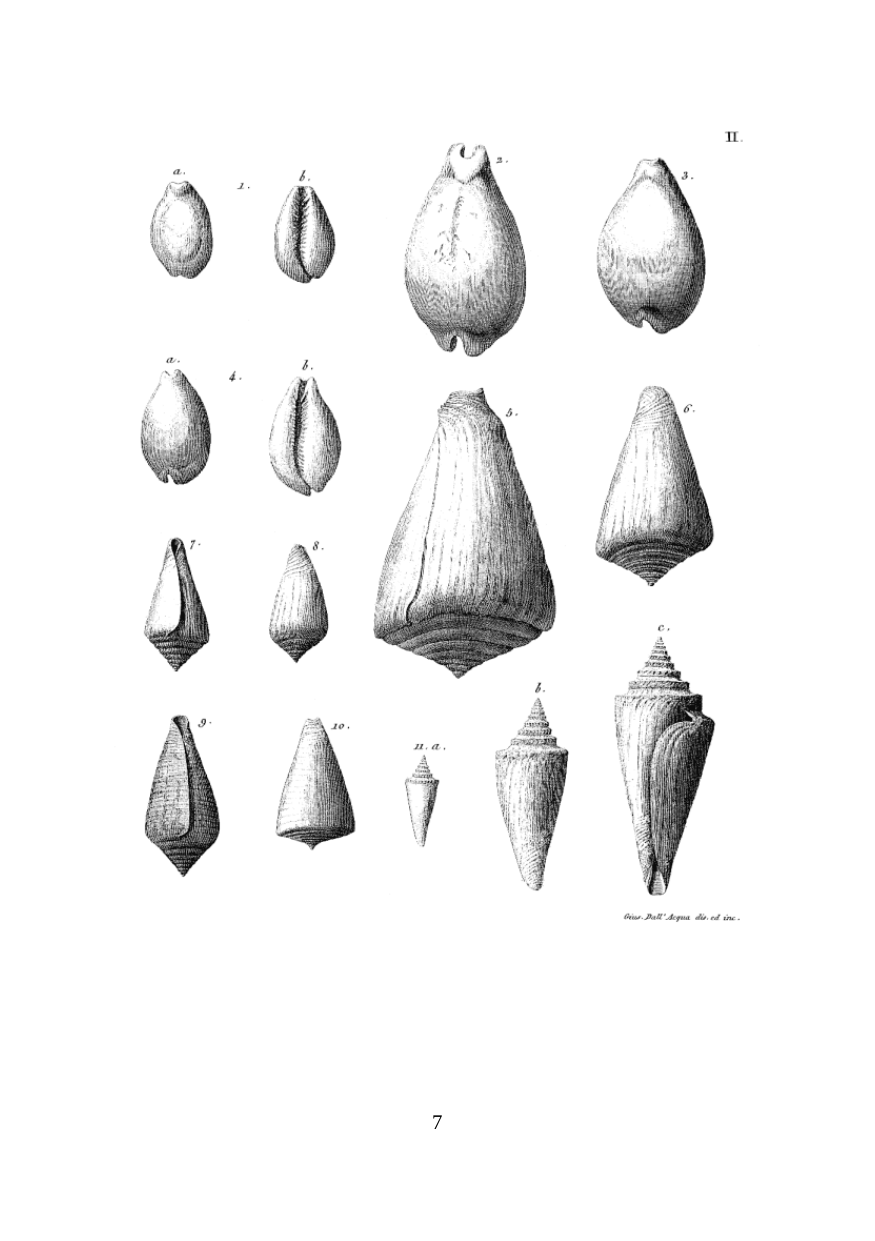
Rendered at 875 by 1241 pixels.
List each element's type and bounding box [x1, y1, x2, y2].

picture [106, 106, 768, 941]
